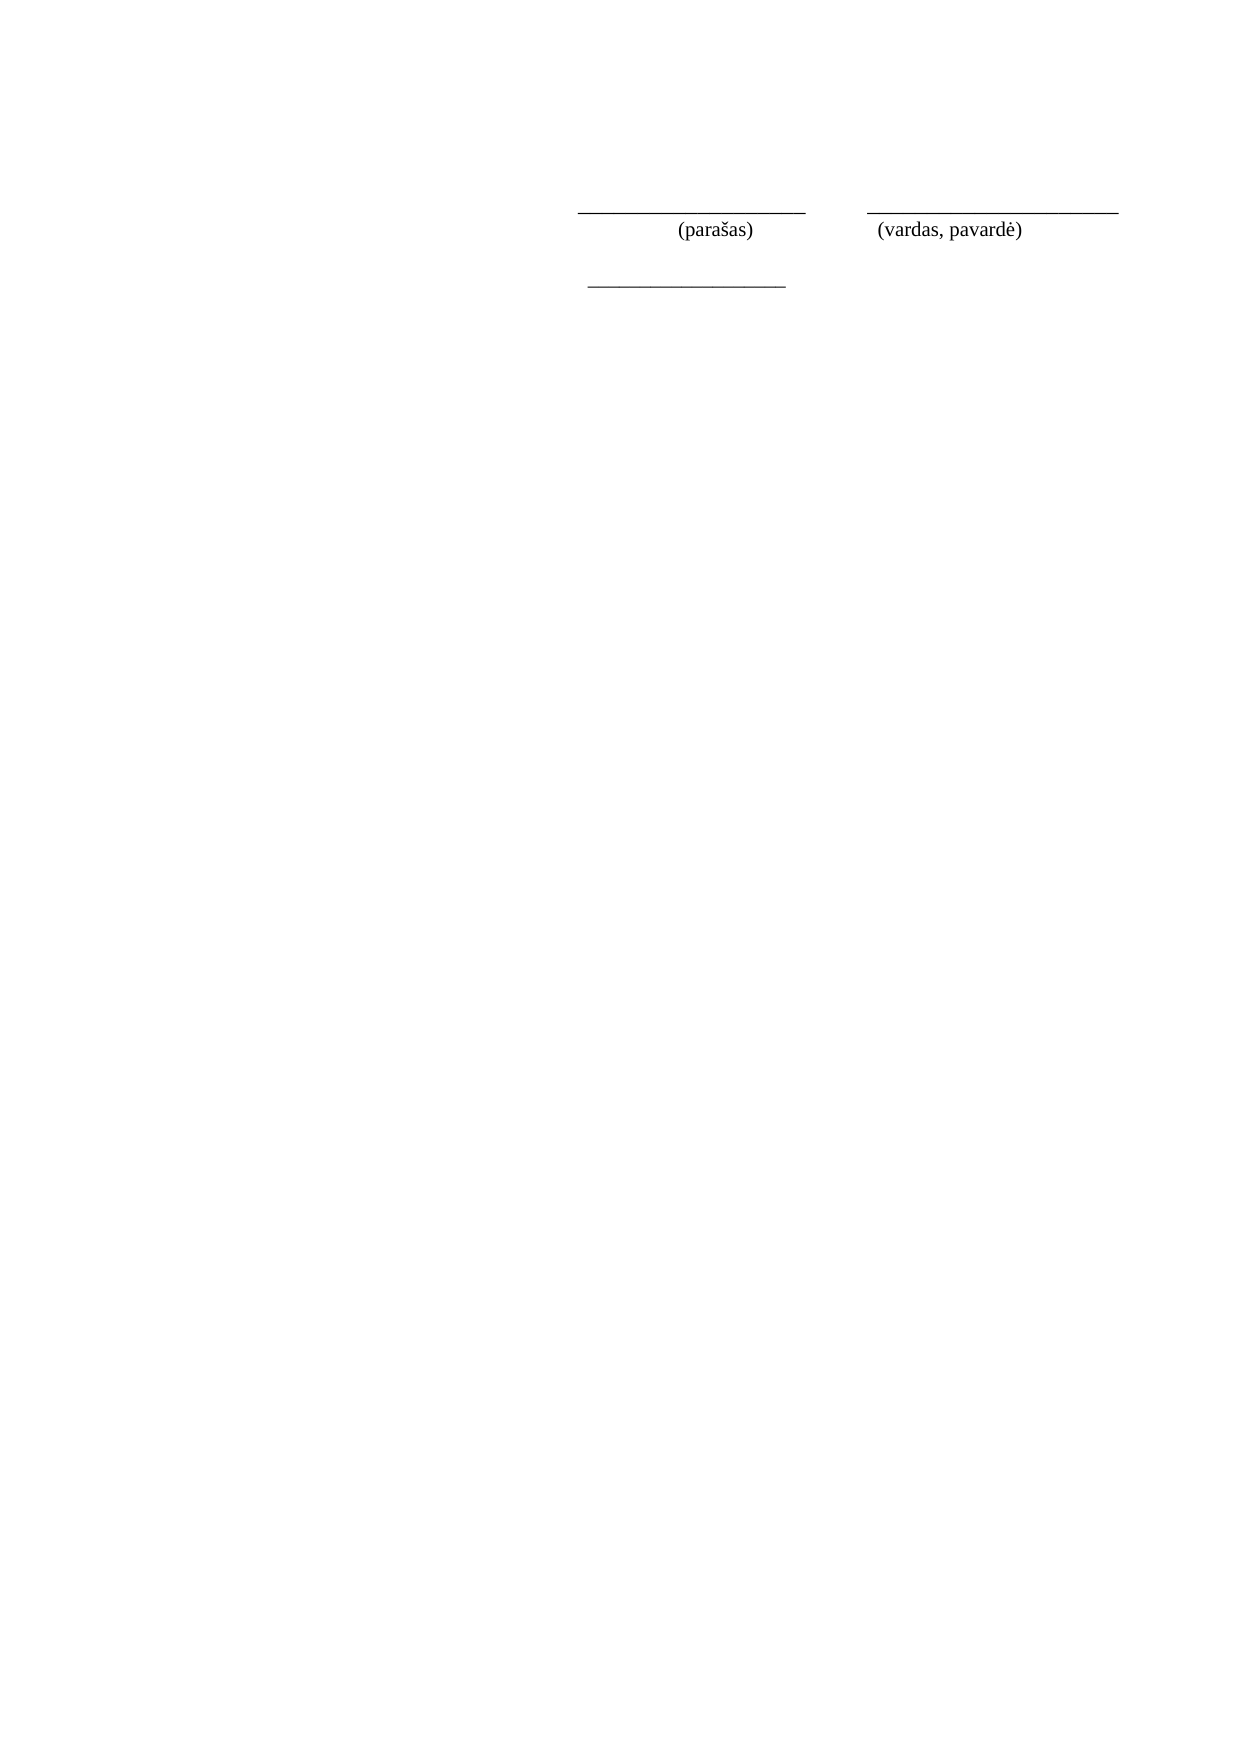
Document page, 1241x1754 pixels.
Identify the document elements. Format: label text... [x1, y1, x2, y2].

text ___________________ _____________________ [192, 189, 1181, 217]
text (parašas) (vardas, pavardė) [192, 217, 1181, 241]
text ––––––––––––––––––– [192, 273, 1181, 297]
